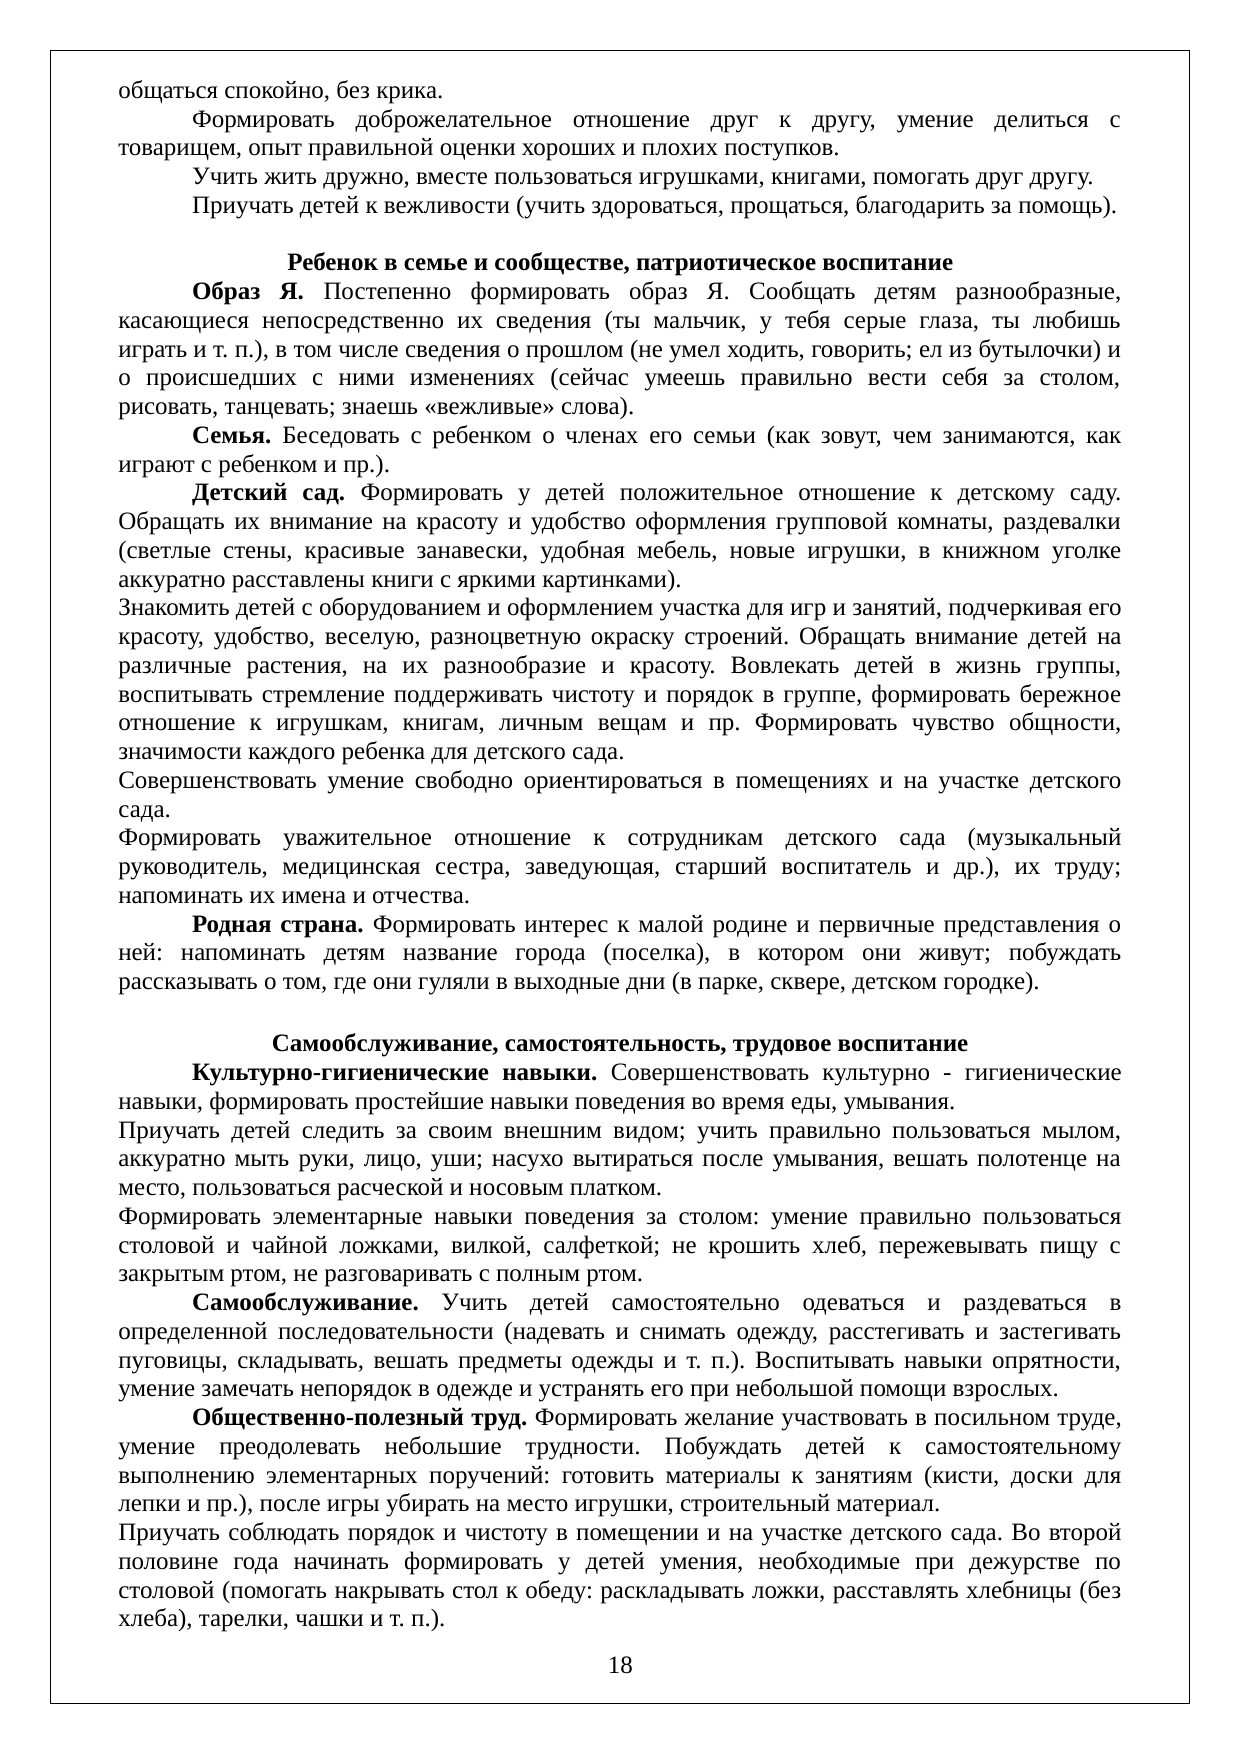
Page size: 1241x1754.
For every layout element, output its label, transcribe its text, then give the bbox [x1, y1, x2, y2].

text Образ Я. Постепенно формировать образ Я. Сообщать детям разнообразные, касающиеся непосредственно их сведения (ты мальчик, у тебя серые глаза, ты любишь играть и т. п.), в том числе сведения о прошлом (не умел ходить, говорить; ел из бутылочки) и о происшедших с ними изменениях (сейчас умеешь правильно вести себя за столом, рисовать, танцевать; знаешь «вежливые» слова). [118, 276, 1122, 420]
text Совершенствовать умение свободно ориентироваться в помещениях и на участке детского сада. [118, 765, 1122, 822]
text Формировать уважительное отношение к сотрудникам детского сада (музыкальный руководитель, медицинская сестра, заведующая, старший воспитатель и др.), их труду; напоминать их имена и отчества. [118, 822, 1122, 909]
text Приучать детей следить за своим внешним видом; учить правильно пользоваться мылом, аккуратно мыть руки, лицо, уши; насухо вытираться после умывания, вешать полотенце на место, пользоваться расческой и носовым платком. [118, 1115, 1122, 1201]
text Семья. Беседовать с ребенком о членах его семьи (как зовут, чем занимаются, как играют с ребенком и пр.). [118, 420, 1122, 477]
text Приучать соблюдать порядок и чистоту в помещении и на участке детского сада. Во второй половине года начинать формировать у детей умения, необходимые при дежурстве по столовой (помогать накрывать стол к обеду: раскладывать ложки, расставлять хлебницы (без хлеба), тарелки, чашки и т. п.). [118, 1517, 1122, 1632]
text Приучать детей к вежливости (учить здороваться, прощаться, благодарить за помощь). [118, 190, 1122, 219]
text Формировать элементарные навыки поведения за столом: умение правильно пользоваться столовой и чайной ложками, вилкой, салфеткой; не крошить хлеб, пережевывать пищу с закрытым ртом, не разговаривать с полным ртом. [118, 1201, 1122, 1287]
text Знакомить детей с оборудованием и оформлением участка для игр и занятий, подчеркивая его красоту, удобство, веселую, разноцветную окраску строений. Обращать внимание детей на различные растения, на их разнообразие и красоту. Вовлекать детей в жизнь группы, воспитывать стремление поддерживать чистоту и порядок в группе, формировать бережное отношение к игрушкам, книгам, личным вещам и пр. Формировать чувство общности, значимости каждого ребенка для детского сада. [118, 592, 1122, 765]
text Самообслуживание, самостоятельность, трудовое воспитание [118, 1028, 1122, 1057]
text общаться спокойно, без крика. [118, 75, 1122, 104]
text Учить жить дружно, вместе пользоваться игрушками, книгами, помогать друг другу. [118, 161, 1122, 190]
text Культурно-гигиенические навыки. Совершенствовать культурно - гигиенические навыки, формировать простейшие навыки поведения во время еды, умывания. [118, 1057, 1122, 1115]
text Родная страна. Формировать интерес к малой родине и первичные представления о ней: напоминать детям название города (поселка), в котором они живут; побуждать рассказывать о том, где они гуляли в выходные дни (в парке, сквере, детском городке). [118, 909, 1122, 995]
text Формировать доброжелательное отношение друг к другу, умение делиться с товарищем, опыт правильной оценки хороших и плохих поступков. [118, 104, 1122, 161]
text Ребенок в семье и сообществе, патриотическое воспитание [118, 247, 1122, 276]
text Самообслуживание. Учить детей самостоятельно одеваться и раздеваться в определенной последовательности (надевать и снимать одежду, расстегивать и застегивать пуговицы, складывать, вешать предметы одежды и т. п.). Воспитывать навыки опрятности, умение замечать непорядок в одежде и устранять его при небольшой помощи взрослых. [118, 1287, 1122, 1402]
text Детский сад. Формировать у детей положительное отношение к детскому саду. Обращать их внимание на красоту и удобство оформления групповой комнаты, раздевалки (светлые стены, красивые занавески, удобная мебель, новые игрушки, в книжном уголке аккуратно расставлены книги с яркими картинками). [118, 477, 1122, 592]
text Общественно-полезный труд. Формировать желание участвовать в посильном труде, умение преодолевать небольшие трудности. Побуждать детей к самостоятельному выполнению элементарных поручений: готовить материалы к занятиям (кисти, доски для лепки и пр.), после игры убирать на место игрушки, строительный материал. [118, 1402, 1122, 1517]
